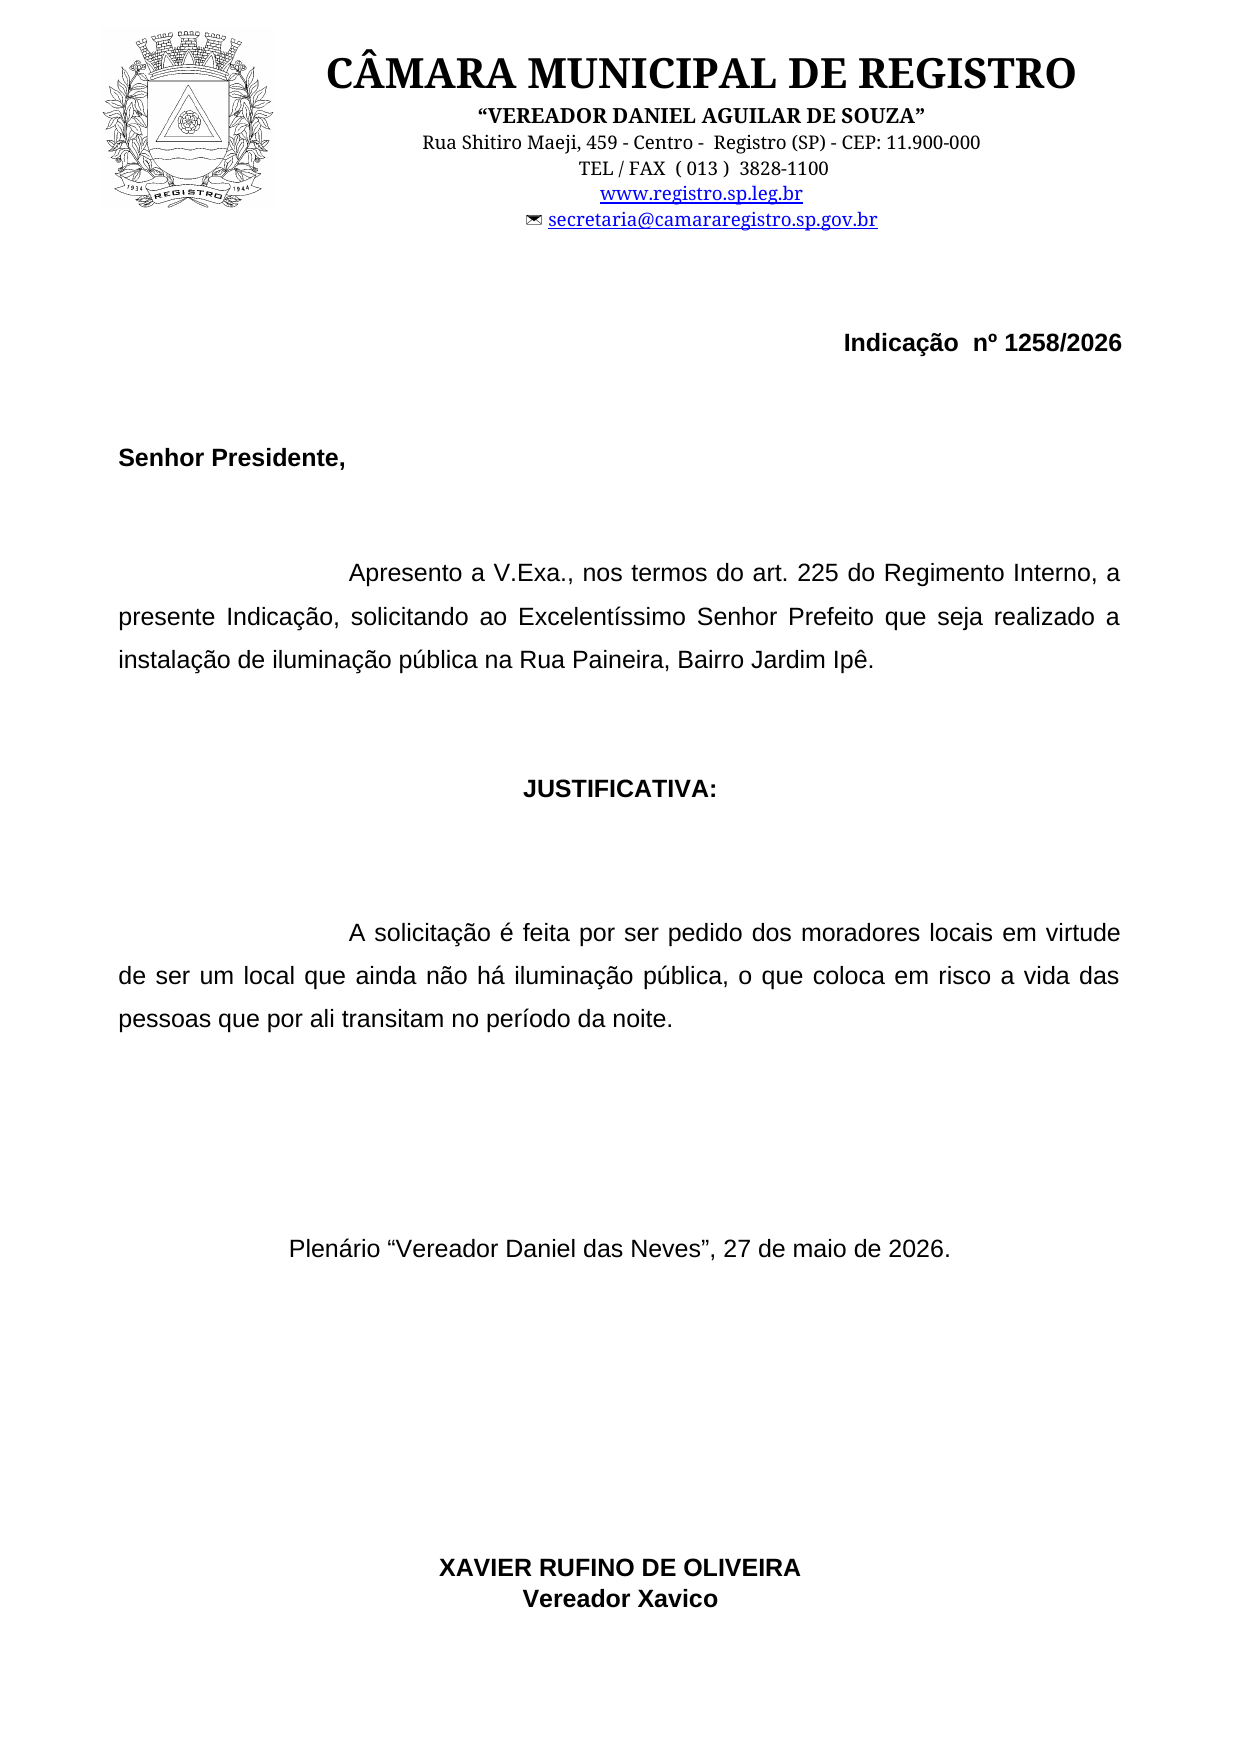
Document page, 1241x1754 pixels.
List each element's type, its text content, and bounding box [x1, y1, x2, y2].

text Apresento a V.Exa., nos termos do art. 225 do Regimento Interno, a presente Indicação, solicitando ao Excelentíssimo Senhor Prefeito que seja realizado a instalação de iluminação pública na Rua Paineira, Bairro Jardim Ipê. [118, 558, 1122, 673]
text Vereador Xavico [118, 1582, 1122, 1613]
text Indicação nº 1258/2026 [118, 328, 1122, 357]
text A solicitação é feita por ser pedido dos moradores locais em virtude de ser um local que ainda não há iluminação pública, o que coloca em risco a vida das pessoas que por ali transitam no período da noite. [118, 918, 1122, 1033]
text JUSTIFICATIVA: [118, 774, 1122, 803]
text Senhor Presidente, [118, 443, 1122, 472]
text Plenário “Vereador Daniel das Neves”, 27 de maio de 2026. [118, 1234, 1122, 1263]
picture [101, 26, 274, 208]
text XAVIER RUFINO DE OLIVEIRA [118, 1550, 1122, 1582]
